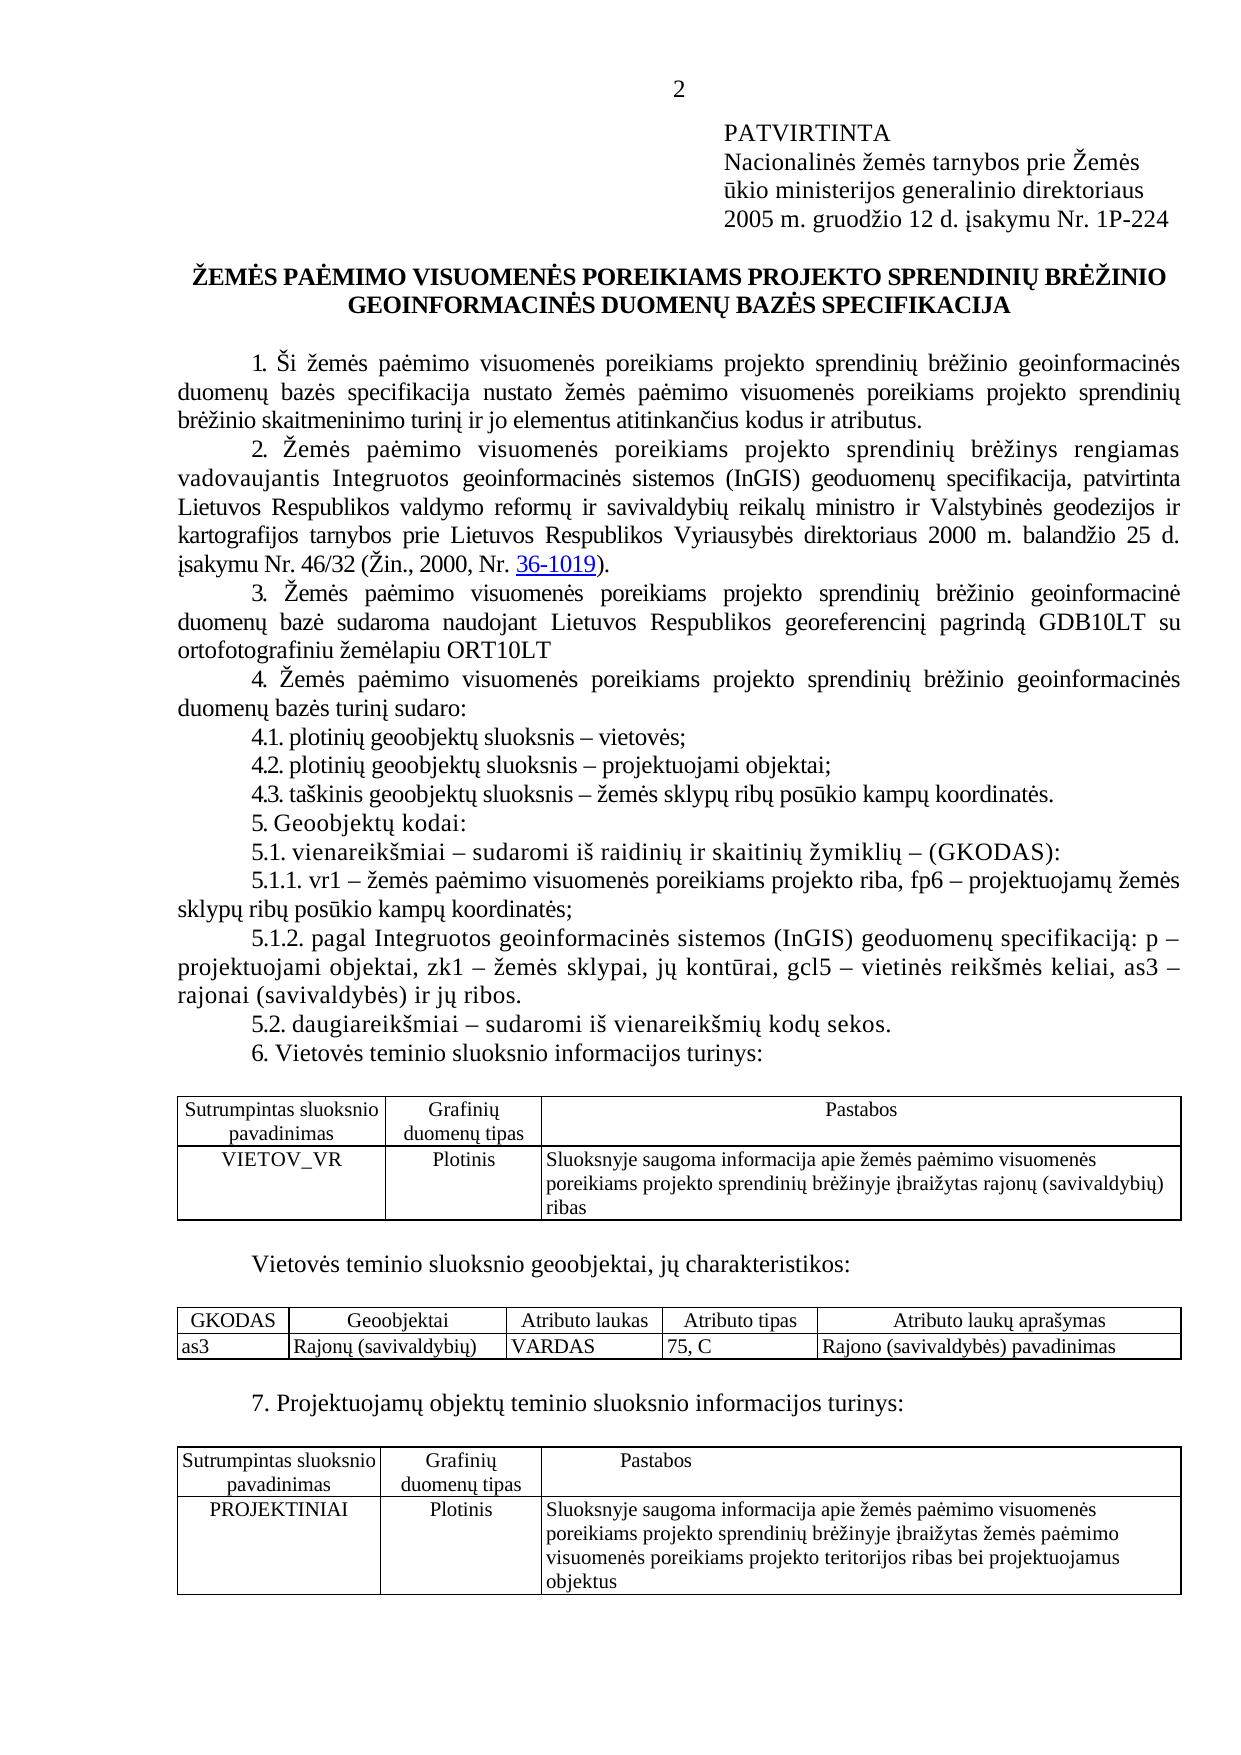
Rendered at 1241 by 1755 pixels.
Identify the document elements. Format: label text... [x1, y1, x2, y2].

text 1. Ši žemės paėmimo visuomenės poreikiams projekto sprendinių brėžinio geoinformacinės duomenų bazės specifikacija nustato žemės paėmimo visuomenės poreikiams projekto sprendinių brėžinio skaitmeninimo turinį ir jo elementus atitinkančius kodus ir atributus. [177, 348, 1181, 434]
text 3. Žemės paėmimo visuomenės poreikiams projekto sprendinių brėžinio geoinformacinė duomenų bazė sudaroma naudojant Lietuvos Respublikos georeferencinį pagrindą GDB10LT su ortofotografiniu žemėlapiu ORT10LT [177, 578, 1181, 664]
table_cell VIETOV_VR [178, 1147, 385, 1219]
text 5.1.1. vr1 – žemės paėmimo visuomenės poreikiams projekto riba, fp6 – projektuojamų žemės sklypų ribų posūkio kampų koordinatės; [177, 866, 1181, 923]
text 6. Vietovės teminio sluoksnio informacijos turinys: [177, 1038, 1181, 1067]
table_cell Plotinis [381, 1497, 541, 1593]
text 5.2. daugiareikšmiai – sudaromi iš vienareikšmių kodų sekos. [177, 1009, 1181, 1038]
text 7. Projektuojamų objektų teminio sluoksnio informacijos turinys: [177, 1388, 1181, 1417]
text PATVIRTINTA [650, 118, 1181, 147]
text 2005 m. gruodžio 12 d. įsakymu Nr. 1P-224 [650, 204, 1181, 233]
text 2. Žemės paėmimo visuomenės poreikiams projekto sprendinių brėžinys rengiamas vadovaujantis Integruotos geoinformacinės sistemos (InGIS) geoduomenų specifikacija, patvirtinta Lietuvos Respublikos valdymo reformų ir savivaldybių reikalų ministro ir Valstybinės geodezijos ir kartografijos tarnybos prie Lietuvos Respublikos Vyriausybės direktoriaus 2000 m. balandžio 25 d. įsakymu Nr. 46/32 (Žin., 2000, Nr. 36-1019). [177, 434, 1181, 578]
table_header Pastabos [542, 1448, 1180, 1496]
text ŽEMĖS PAĖMIMO VISUOMENĖS POREIKIAMS PROJEKTO SPRENDINIŲ BRĖŽINIO GEOINFORMACINĖS DUOMENŲ BAZĖS SPECIFIKACIJA [177, 262, 1181, 319]
text 5. Geoobjektų kodai: [177, 808, 1181, 837]
table_cell PROJEKTINIAI [178, 1497, 380, 1593]
table_header Pastabos [542, 1097, 1180, 1145]
text ūkio ministerijos generalinio direktoriaus [650, 176, 1181, 204]
text 4.2. plotinių geoobjektų sluoksnis – projektuojami objektai; [177, 751, 1181, 779]
text 5.1. vienareikšmiai – sudaromi iš raidinių ir skaitinių žymiklių – (GKODAS): [177, 837, 1181, 866]
text Vietovės teminio sluoksnio geoobjektai, jų charakteristikos: [177, 1249, 1181, 1278]
text Nacionalinės žemės tarnybos prie Žemės [650, 147, 1181, 176]
text 4.1. plotinių geoobjektų sluoksnis – vietovės; [177, 722, 1181, 751]
text 5.1.2. pagal Integruotos geoinformacinės sistemos (InGIS) geoduomenų specifikaciją: p – projektuojami objektai, zk1 – žemės sklypai, jų kontūrai, gcl5 – vietinės reikšmės keliai, as3 – rajonai (savivaldybės) ir jų ribos. [177, 923, 1181, 1009]
table_cell Plotinis [386, 1147, 541, 1219]
text 4. Žemės paėmimo visuomenės poreikiams projekto sprendinių brėžinio geoinformacinės duomenų bazės turinį sudaro: [177, 664, 1181, 722]
text 4.3. taškinis geoobjektų sluoksnis – žemės sklypų ribų posūkio kampų koordinatės. [177, 779, 1181, 808]
